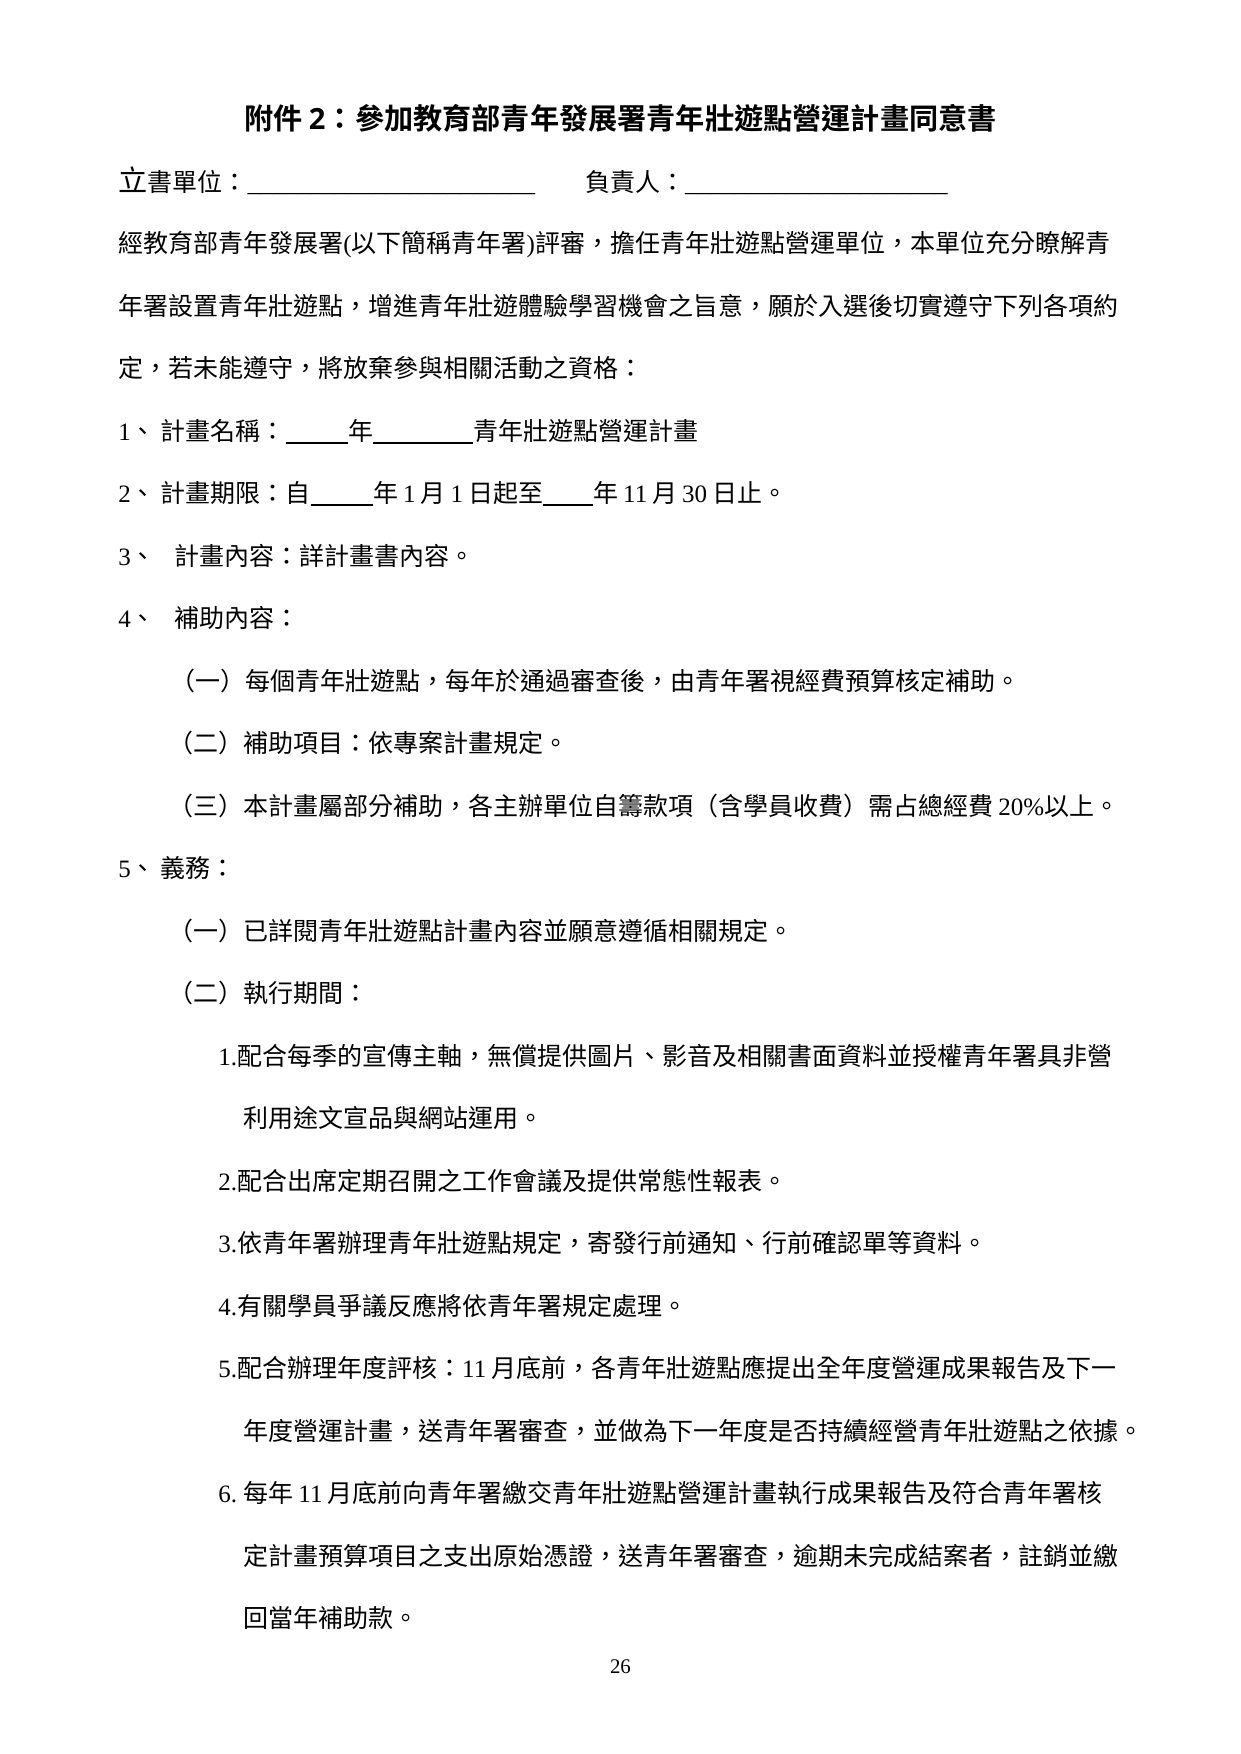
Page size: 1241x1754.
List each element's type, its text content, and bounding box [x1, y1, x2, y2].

text （二）補助項目：依專案計畫規定。 [168, 700, 1122, 762]
text 4.有關學員爭議反應將依青年署規定處理。 [218, 1262, 1122, 1325]
text 5.配合辦理年度評核：11月底前，各青年壯遊點應提出全年度營運成果報告及下一年度營運計畫，送青年署審查，並做為下一年度是否持續經營青年壯遊點之依據。 [218, 1325, 1122, 1450]
text （一）已詳閱青年壯遊點計畫內容並願意遵循相關規定。 [168, 887, 1122, 950]
text 附件2：參加教育部青年發展署青年壯遊點營運計畫同意書 [118, 75, 1122, 137]
list 補助內容： [118, 575, 1122, 637]
text （二）執行期間： [168, 950, 1122, 1012]
list 義務： [118, 825, 1122, 887]
text 2.配合出席定期召開之工作會議及提供常態性報表。 [218, 1137, 1122, 1200]
text 6. 每年11月底前向青年署繳交青年壯遊點營運計畫執行成果報告及符合青年署核定計畫預算項目之支出原始憑證，送青年署審查，逾期未完成結案者，註銷並繳回當年補助款。 [218, 1450, 1122, 1637]
text 3.依青年署辦理青年壯遊點規定，寄發行前通知、行前確認單等資料。 [218, 1200, 1122, 1262]
text 經教育部青年發展署(以下簡稱青年署)評審，擔任青年壯遊點營運單位，本單位充分瞭解青年署設置青年壯遊點，增進青年壯遊體驗學習機會之旨意，願於入選後切實遵守下列各項約定，若未能遵守，將放棄參與相關活動之資格： [118, 200, 1122, 387]
list 計畫期限：自 年1月1日起至 年11月30日止。 [118, 450, 1122, 512]
text （三）本計畫屬部分補助，各主辦單位自籌款項（含學員收費）需占總經費20%以上。 [168, 762, 1122, 825]
text 立書單位：_______________________ 負責人：_____________________ [118, 137, 1122, 200]
list 計畫名稱： 年 青年壯遊點營運計畫 [118, 387, 1122, 450]
text 1.配合每季的宣傳主軸，無償提供圖片、影音及相關書面資料並授權青年署具非營利用途文宣品與網站運用。 [218, 1012, 1122, 1137]
text （一）每個青年壯遊點，每年於通過審查後，由青年署視經費預算核定補助。 [171, 637, 1122, 700]
list 計畫內容：詳計畫書內容。 [118, 512, 1122, 575]
